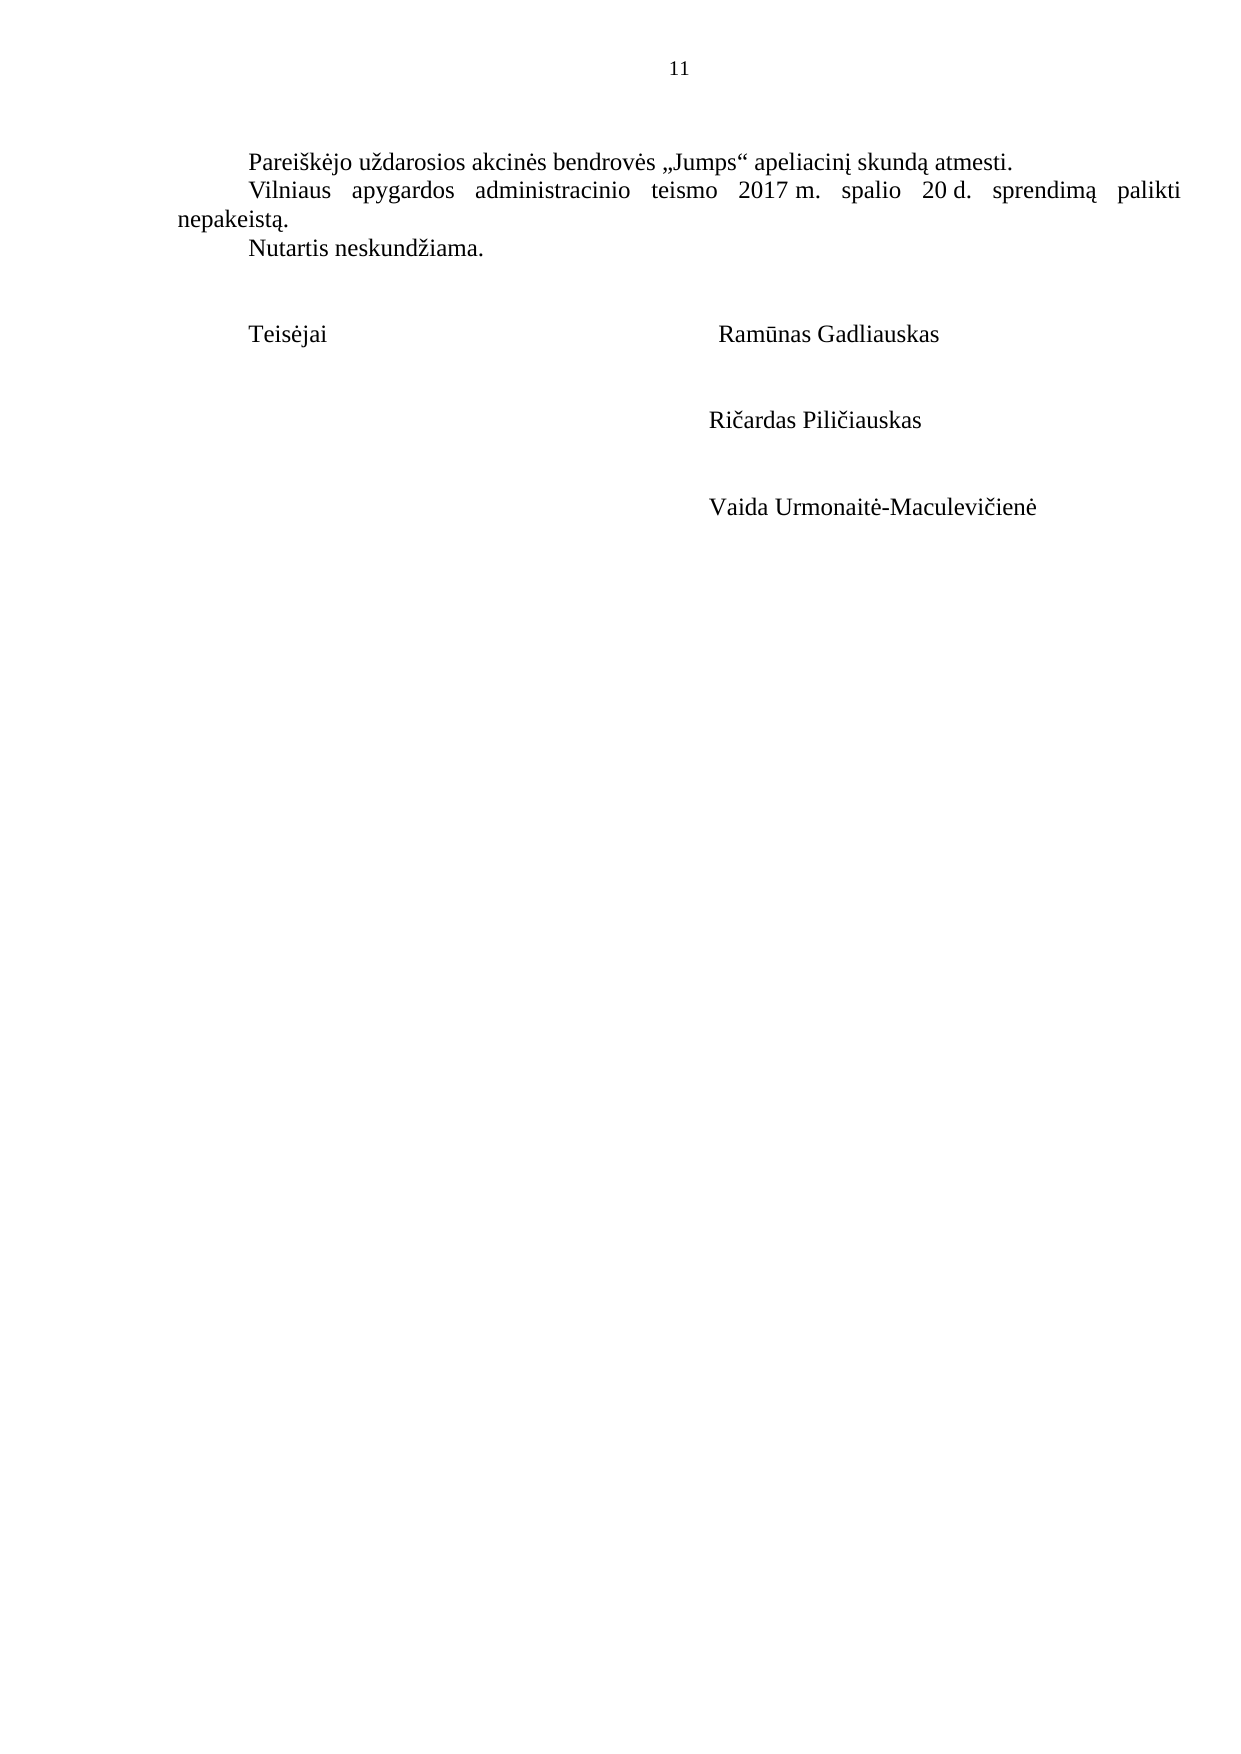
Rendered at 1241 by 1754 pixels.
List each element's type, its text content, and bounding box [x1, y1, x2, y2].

text Vaida Urmonaitė-Maculevičienė [177, 492, 1181, 521]
text Pareiškėjo uždarosios akcinės bendrovės „Jumps“ apeliacinį skundą atmesti. [177, 147, 1181, 176]
text Nutartis neskundžiama. [177, 233, 1181, 262]
text Teisėjai Ramūnas Gadliauskas [177, 319, 1181, 348]
text Vilniaus apygardos administracinio teismo 2017 m. spalio 20 d. sprendimą palikti nepakeistą. [177, 176, 1181, 233]
text Ričardas Piličiauskas [177, 406, 1181, 434]
